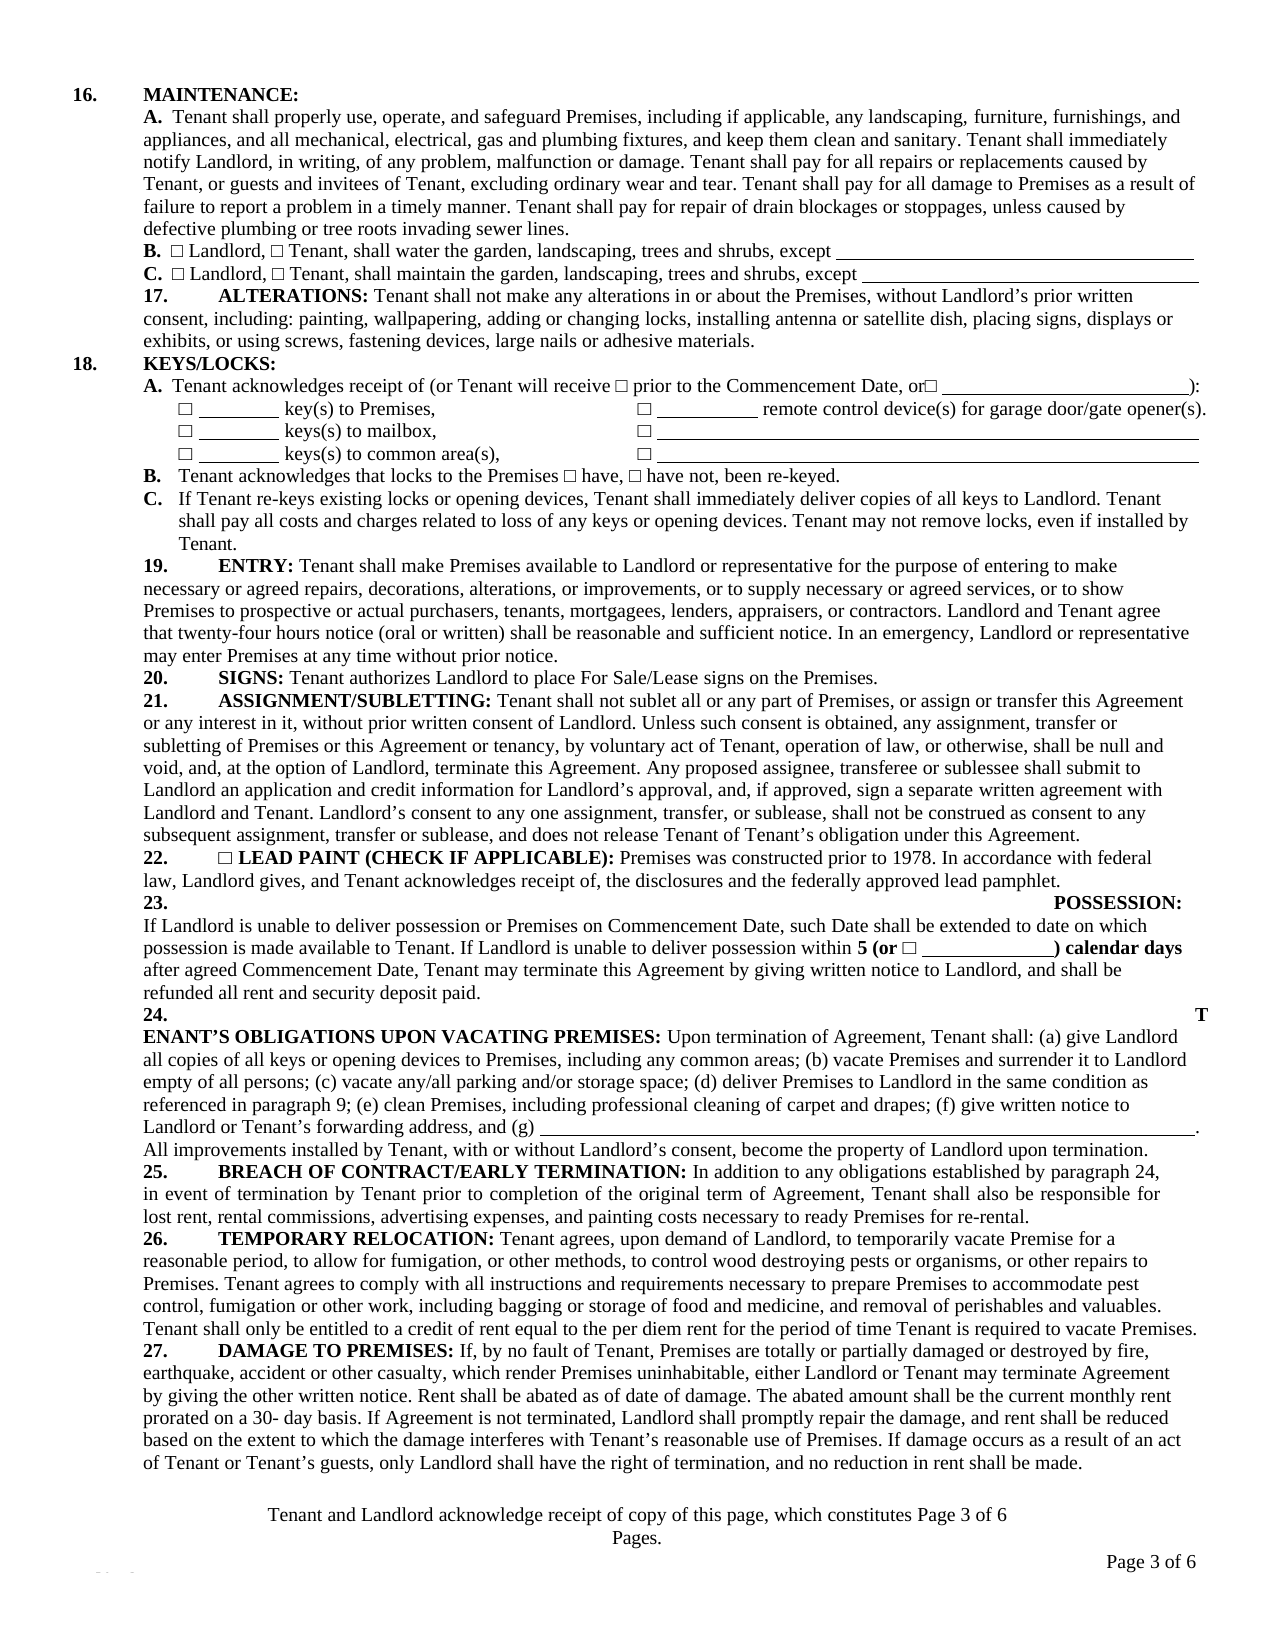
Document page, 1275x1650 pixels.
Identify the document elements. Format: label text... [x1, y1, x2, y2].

list TENANT’S OBLIGATIONS UPON VACATING PREMISES: Upon termination of Agreement, Tenant shall: (a) give Landlord all copies of all keys or opening devices to Premises, including any common areas; (b) vacate Premises and surrender it to Landlord empty of all persons; (c) vacate any/all parking and/or storage space; (d) deliver Premises to Landlord in the same condition as referenced in paragraph 9; (e) clean Premises, including professional cleaning of carpet and drapes; (f) give written notice to Landlord or Tenant’s forwarding address, and (g) . All improvements installed by Tenant, with or without Landlord’s consent, become the property of Landlord upon termination. [143, 1004, 1200, 1160]
list □ Landlord, □ Tenant, shall water the garden, landscaping, trees and shrubs, except [143, 240, 1227, 262]
list □ Landlord, □ Tenant, shall maintain the garden, landscaping, trees and shrubs, except [143, 262, 1227, 285]
list Tenant shall properly use, operate, and safeguard Premises, including if applicable, any landscaping, furniture, furnishings, and appliances, and all mechanical, electrical, gas and plumbing fixtures, and keep them clean and sanitary. Tenant shall immediately notify Landlord, in writing, of any problem, malfunction or damage. Tenant shall pay for all repairs or replacements caused by Tenant, or guests and invitees of Tenant, excluding ordinary wear and tear. Tenant shall pay for all damage to Premises as a result of failure to report a problem in a timely manner. Tenant shall pay for repair of drain blockages or stoppages, unless caused by defective plumbing or tree roots invading sewer lines. [143, 106, 1201, 240]
list □ LEAD PAINT (CHECK IF APPLICABLE): Premises was constructed prior to 1978. In accordance with federal law, Landlord gives, and Tenant acknowledges receipt of, the disclosures and the federally approved lead pamphlet. [143, 846, 1186, 892]
list ASSIGNMENT/SUBLETTING: Tenant shall not sublet all or any part of Premises, or assign or transfer this Agreement or any interest in it, without prior written consent of Landlord. Unless such consent is obtained, any assignment, transfer or subletting of Premises or this Agreement or tenancy, by voluntary act of Tenant, operation of law, or otherwise, shall be null and void, and, at the option of Landlord, terminate this Agreement. Any proposed assignee, transferee or sublessee shall submit to Landlord an application and credit information for Landlord’s approval, and, if approved, sign a separate written agreement with Landlord and Tenant. Landlord’s consent to any one assignment, transfer, or sublease, shall not be construed as consent to any subsequent assignment, transfer or sublease, and does not release Tenant of Tenant’s obligation under this Agreement. [143, 689, 1192, 846]
list POSSESSION: If Landlord is unable to deliver possession or Premises on Commencement Date, such Date shall be extended to date on which possession is made available to Tenant. If Landlord is unable to deliver possession within 5 (or □ ) calendar days after agreed Commencement Date, Tenant may terminate this Agreement by giving written notice to Landlord, and shall be refunded all rent and security deposit paid. [143, 892, 1192, 1004]
list ALTERATIONS: Tenant shall not make any alterations in or about the Premises, without Landlord’s prior written consent, including: painting, wallpapering, adding or changing locks, installing antenna or satellite dish, placing signs, displays or exhibits, or using screws, fastening devices, large nails or adhesive materials. [143, 285, 1186, 352]
list If Tenant re-keys existing locks or opening devices, Tenant shall immediately deliver copies of all keys to Landlord. Tenant shall pay all costs and charges related to loss of any keys or opening devices. Tenant may not remove locks, even if installed by Tenant. [143, 487, 1193, 554]
list ENTRY: Tenant shall make Premises available to Landlord or representative for the purpose of entering to make necessary or agreed repairs, decorations, alterations, or improvements, or to supply necessary or agreed services, or to show Premises to prospective or actual purchasers, tenants, mortgagees, lenders, appraisers, or contractors. Landlord and Tenant agree that twenty-four hours notice (oral or written) shall be reasonable and sufficient notice. In an emergency, Landlord or representative may enter Premises at any time without prior notice. [143, 555, 1196, 667]
text □ keys(s) to common area(s), □ [178, 442, 1227, 465]
text □ key(s) to Premises, □ remote control device(s) for garage door/gate opener(s). [178, 397, 1227, 420]
text □ keys(s) to mailbox, □ [178, 420, 1227, 442]
list Tenant acknowledges receipt of (or Tenant will receive □ prior to the Commencement Date, or□ ): [143, 375, 1227, 397]
subtitle KEYS/LOCKS: [72, 352, 1227, 375]
list TEMPORARY RELOCATION: Tenant agrees, upon demand of Landlord, to temporarily vacate Premise for a reasonable period, to allow for fumigation, or other methods, to control wood destroying pests or organisms, or other repairs to Premises. Tenant agrees to comply with all instructions and requirements necessary to prepare Premises to accommodate pest control, fumigation or other work, including bagging or storage of food and medicine, and removal of perishables and valuables. Tenant shall only be entitled to a credit of rent equal to the per diem rent for the period of time Tenant is required to vacate Premises. [143, 1227, 1200, 1339]
list BREACH OF CONTRACT/EARLY TERMINATION: In addition to any obligations established by paragraph 24, in event of termination by Tenant prior to completion of the original term of Agreement, Tenant shall also be responsible for lost rent, rental commissions, advertising expenses, and painting costs necessary to ready Premises for re-rental. [143, 1160, 1161, 1227]
subtitle MAINTENANCE: [72, 83, 1227, 106]
list SIGNS: Tenant authorizes Landlord to place For Sale/Lease signs on the Premises. [143, 667, 1227, 689]
list Tenant acknowledges that locks to the Premises □ have, □ have not, been re-keyed. [143, 465, 1227, 487]
list DAMAGE TO PREMISES: If, by no fault of Tenant, Premises are totally or partially damaged or destroyed by fire, earthquake, accident or other casualty, which render Premises uninhabitable, either Landlord or Tenant may terminate Agreement by giving the other written notice. Rent shall be abated as of date of damage. The abated amount shall be the current monthly rent prorated on a 30- day basis. If Agreement is not terminated, Landlord shall promptly repair the damage, and rent shall be reduced based on the extent to which the damage interferes with Tenant’s reasonable use of Premises. If damage occurs as a result of an act of Tenant or Tenant’s guests, only Landlord shall have the right of termination, and no reduction in rent shall be made. [143, 1339, 1195, 1473]
